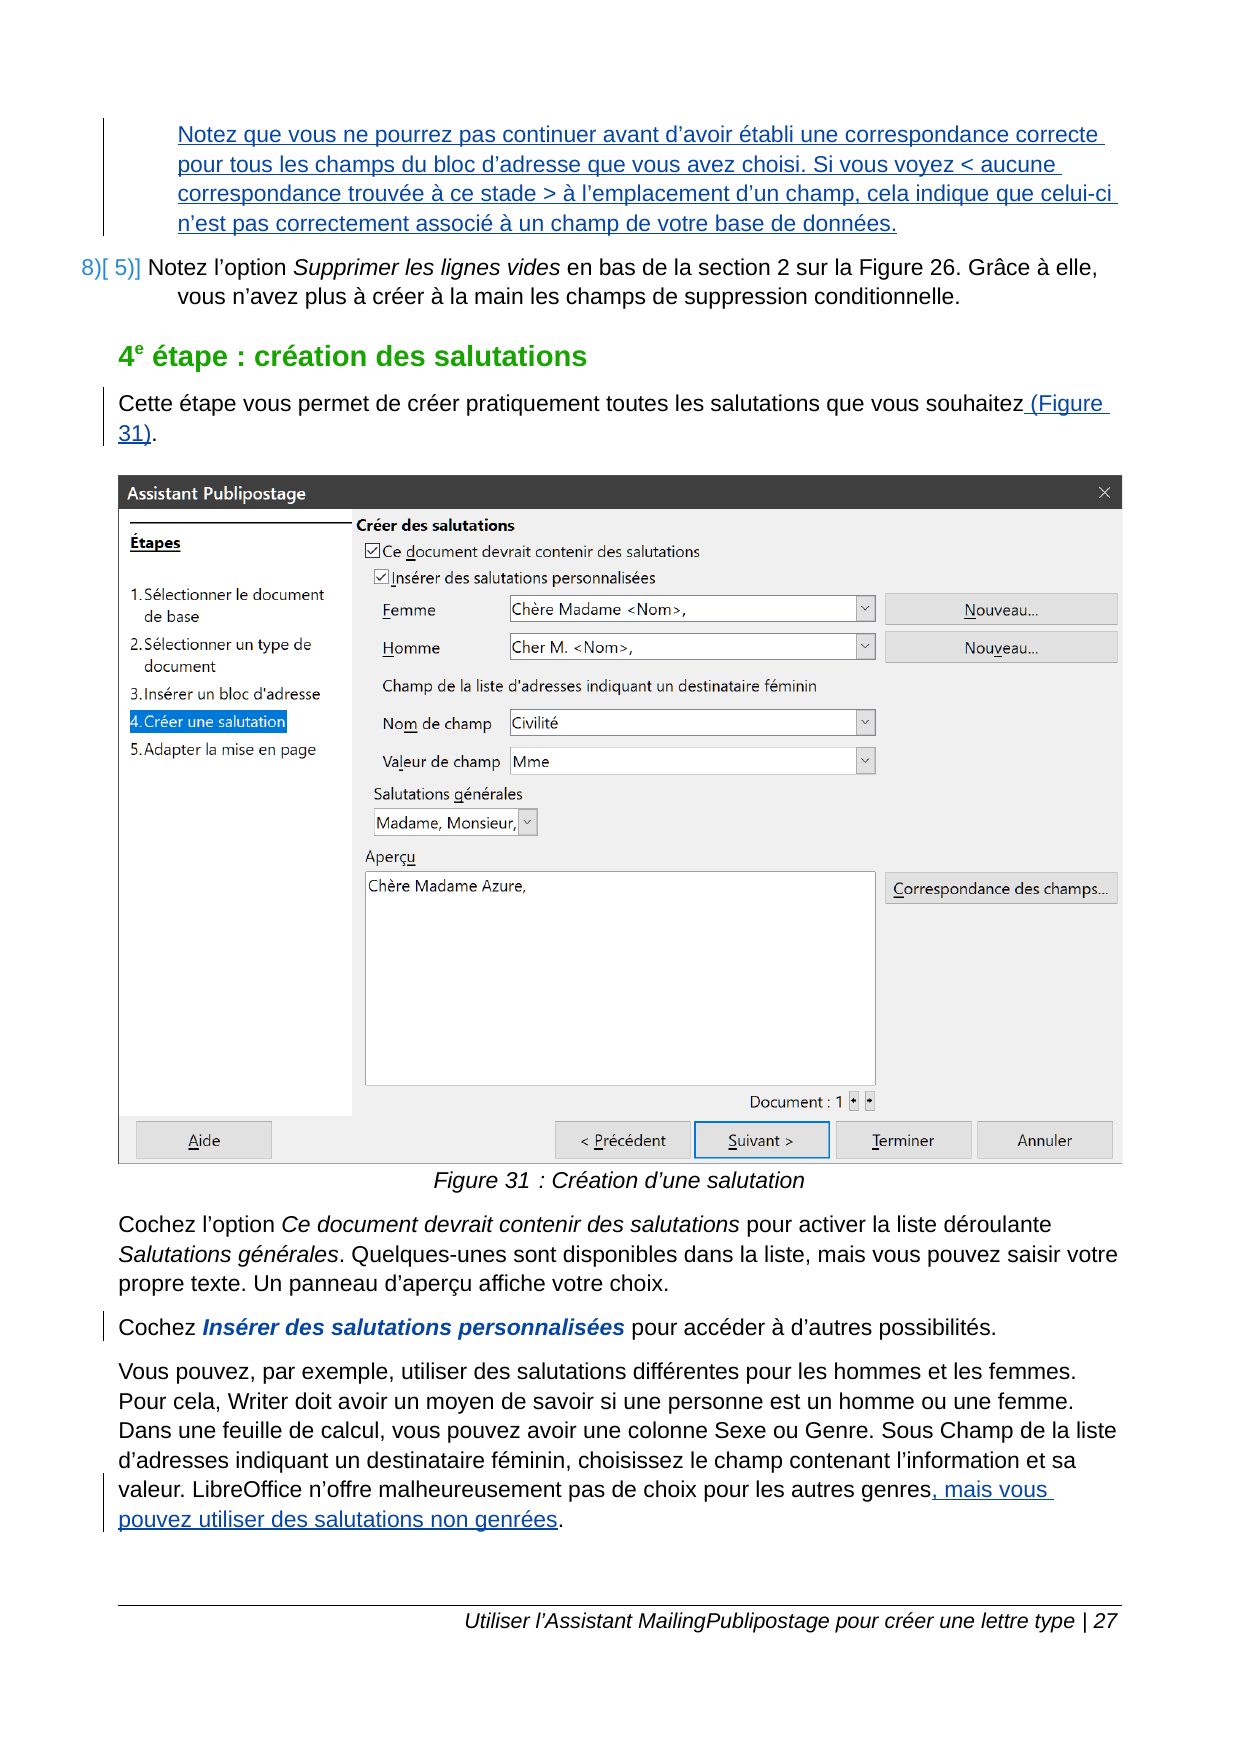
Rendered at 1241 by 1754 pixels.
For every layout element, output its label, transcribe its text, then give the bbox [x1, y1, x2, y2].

text Vous pouvez, par exemple, utiliser des salutations différentes pour les hommes et les femmes. Pour cela, Writer doit avoir un moyen de savoir si une personne est un homme ou une femme. Dans une feuille de calcul, vous pouvez avoir une colonne Sexe ou Genre. Sous Champ de la liste d’adresses indiquant un destinataire féminin, choisissez le champ contenant l’information et sa valeur. LibreOffice n’offre malheureusement pas de choix pour les autres genres, mais vous pouvez utiliser des salutations non genrées. [118, 1355, 1122, 1532]
list Notez que vous ne pourrez pas continuer avant d’avoir établi une correspondance correcte pour tous les champs du bloc d’adresse que vous avez choisi. Si vous voyez < aucune correspondance trouvée à ce stade > à l’emplacement d’un champ, cela indique que celui-ci n’est pas correctement associé à un champ de votre base de données. [148, 118, 1122, 236]
text Cette étape vous permet de créer pratiquement toutes les salutations que vous souhaitez (Figure 31). [118, 387, 1122, 446]
list Notez l’option Supprimer les lignes vides en bas de la section 2 sur la Figure 26. Grâce à elle, vous n’avez plus à créer à la main les champs de suppression conditionnelle. [148, 251, 1122, 309]
text Cochez Insérer des salutations personnalisées pour accéder à d’autres possibilités. [118, 1311, 1122, 1341]
text Figure 31 : Création d’une salutation [118, 1164, 1122, 1193]
subtitle 4e étape : création des salutations [118, 339, 1122, 372]
text Cochez l’option Ce document devrait contenir des salutations pour activer la liste déroulante Salutations générales. Quelques-unes sont disponibles dans la liste, mais vous pouvez saisir votre propre texte. Un panneau d’aperçu affiche votre choix. [118, 1208, 1122, 1296]
picture [118, 475, 1123, 1164]
